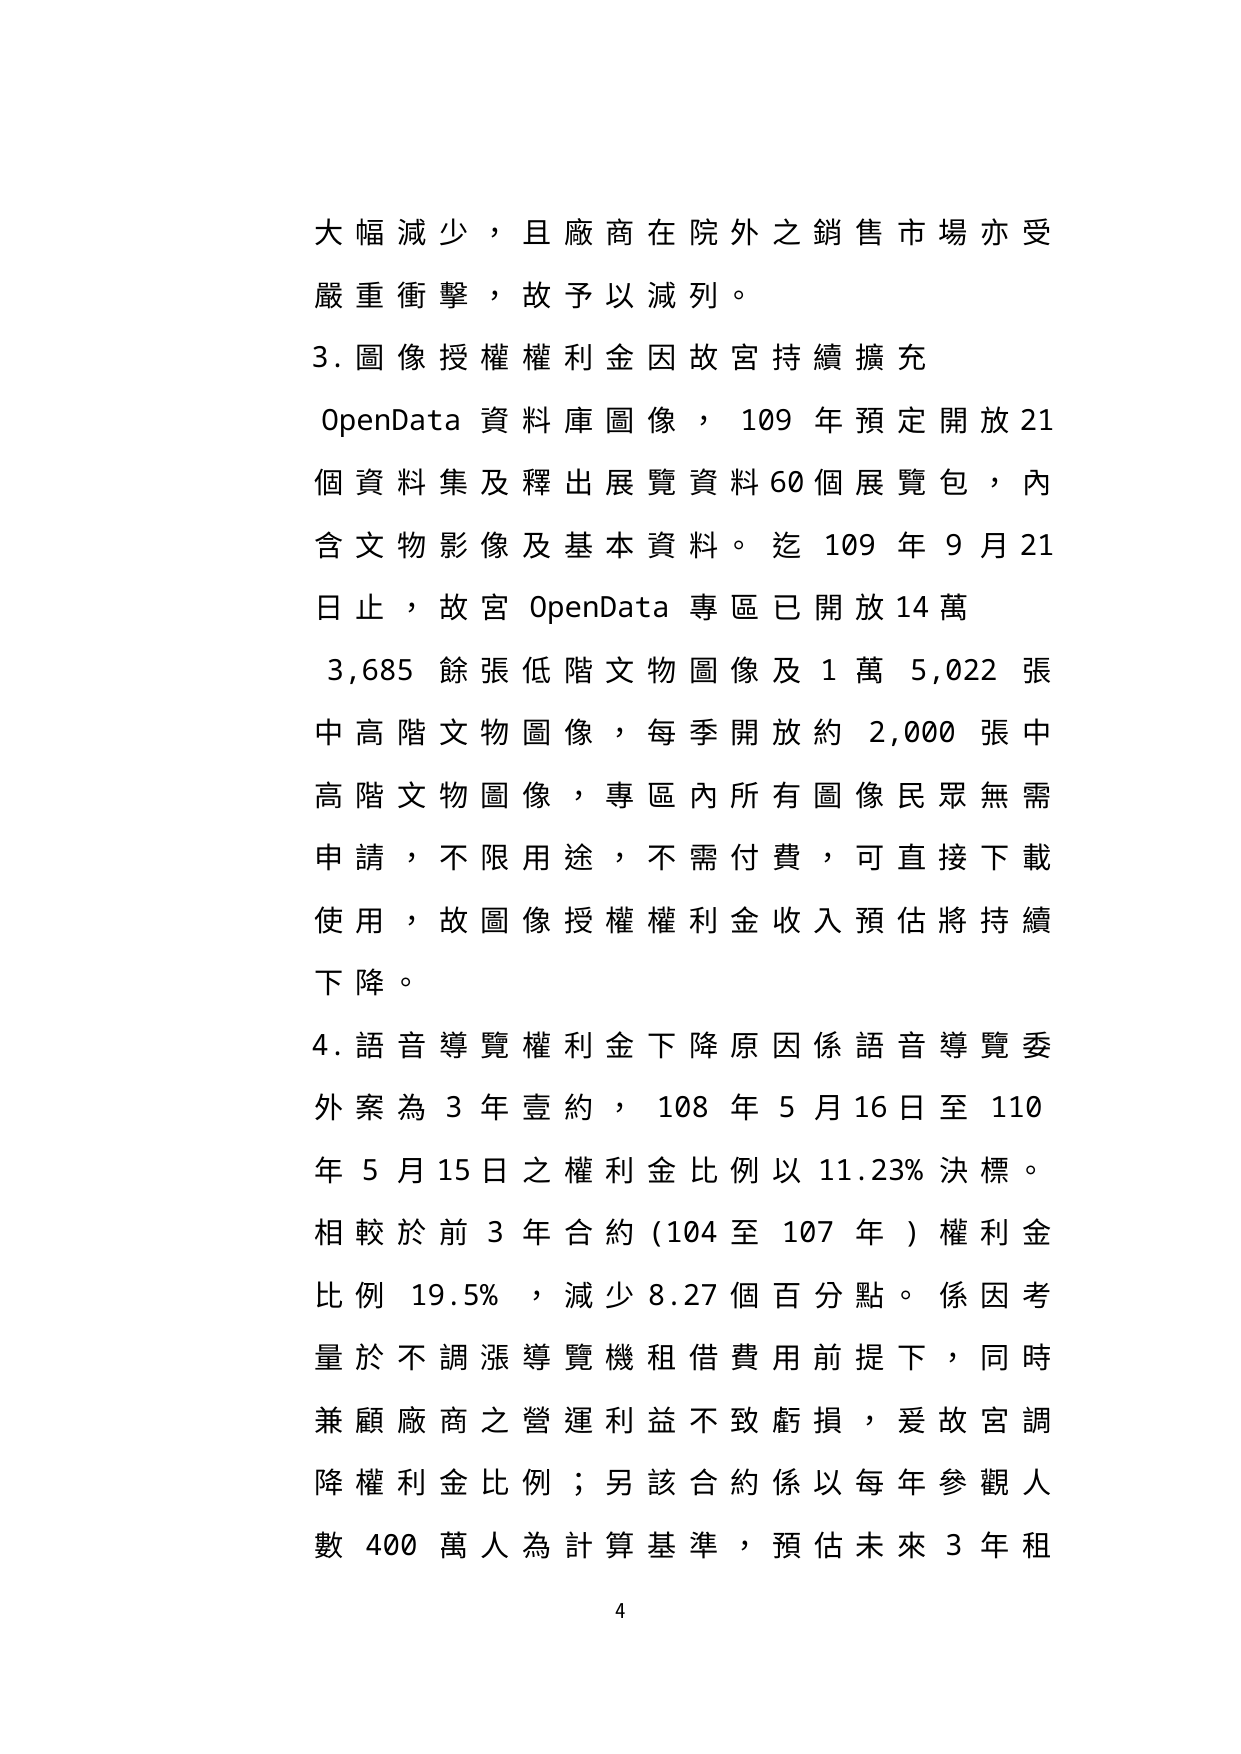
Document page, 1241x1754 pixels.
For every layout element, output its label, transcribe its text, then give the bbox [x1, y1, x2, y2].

text 4.語音導覽權利金下降原因係語音導覽委外案為3年壹約，108年5月16日至110年5月15日之權利金比例以11.23%決標。相較於前3年合約(104至107年)權利金比例19.5%，減少8.27個百分點。係因考量於不調漲導覽機租借費用前提下，同時兼顧廠商之營運利益不致虧損，爰故宮調降權利金比例；另該合約係以每年參觀人數400萬人為計算基準，預估未來3年租借語音導覽機人數占總參觀人數33% (均值)，因此推算109年語音權利金約為1,295萬元，而109年因受新冠肺炎疫情影響，在各國尚未開放邊境之情形下，預期110年全球觀光業仍受影響，爰預估北部院區110年參觀人數為236萬人(含購票參觀人數及未購票參觀人數)，故下修110年語音導覽權利金歲入為1,045萬元。 [271, 1002, 1058, 1564]
text 2.品牌授權權利金因品牌授權商品以中高價位為主，惟參觀人數較預期減少，且來客之平均消費單價降低，故影響該類商品銷售業績；另依品牌授權契約規定，各品牌授權廠商應每年向故宮結算商標授權金，繳納日期以每年12月31日為結算日，並於次年2月15日繳付，爰110年品牌授權權利金收入係以109年銷售成果為對象，該年度因受新冠肺炎疫情影響來院參觀人數大幅減少，且廠商在院外之銷售市場亦受嚴重衝擊，故予以減列。 [271, 189, 1058, 314]
text 3.圖像授權權利金因故宮持續擴充OpenData資料庫圖像，109年預定開放21個資料集及釋出展覽資料60個展覽包，內含文物影像及基本資料。迄109年9月21日止，故宮OpenData專區已開放14萬3,685餘張低階文物圖像及1萬5,022張中高階文物圖像，每季開放約2,000張中高階文物圖像，專區內所有圖像民眾無需申請，不限用途，不需付費，可直接下載使用，故圖像授權權利金收入預估將持續下降。 [271, 314, 1058, 1002]
